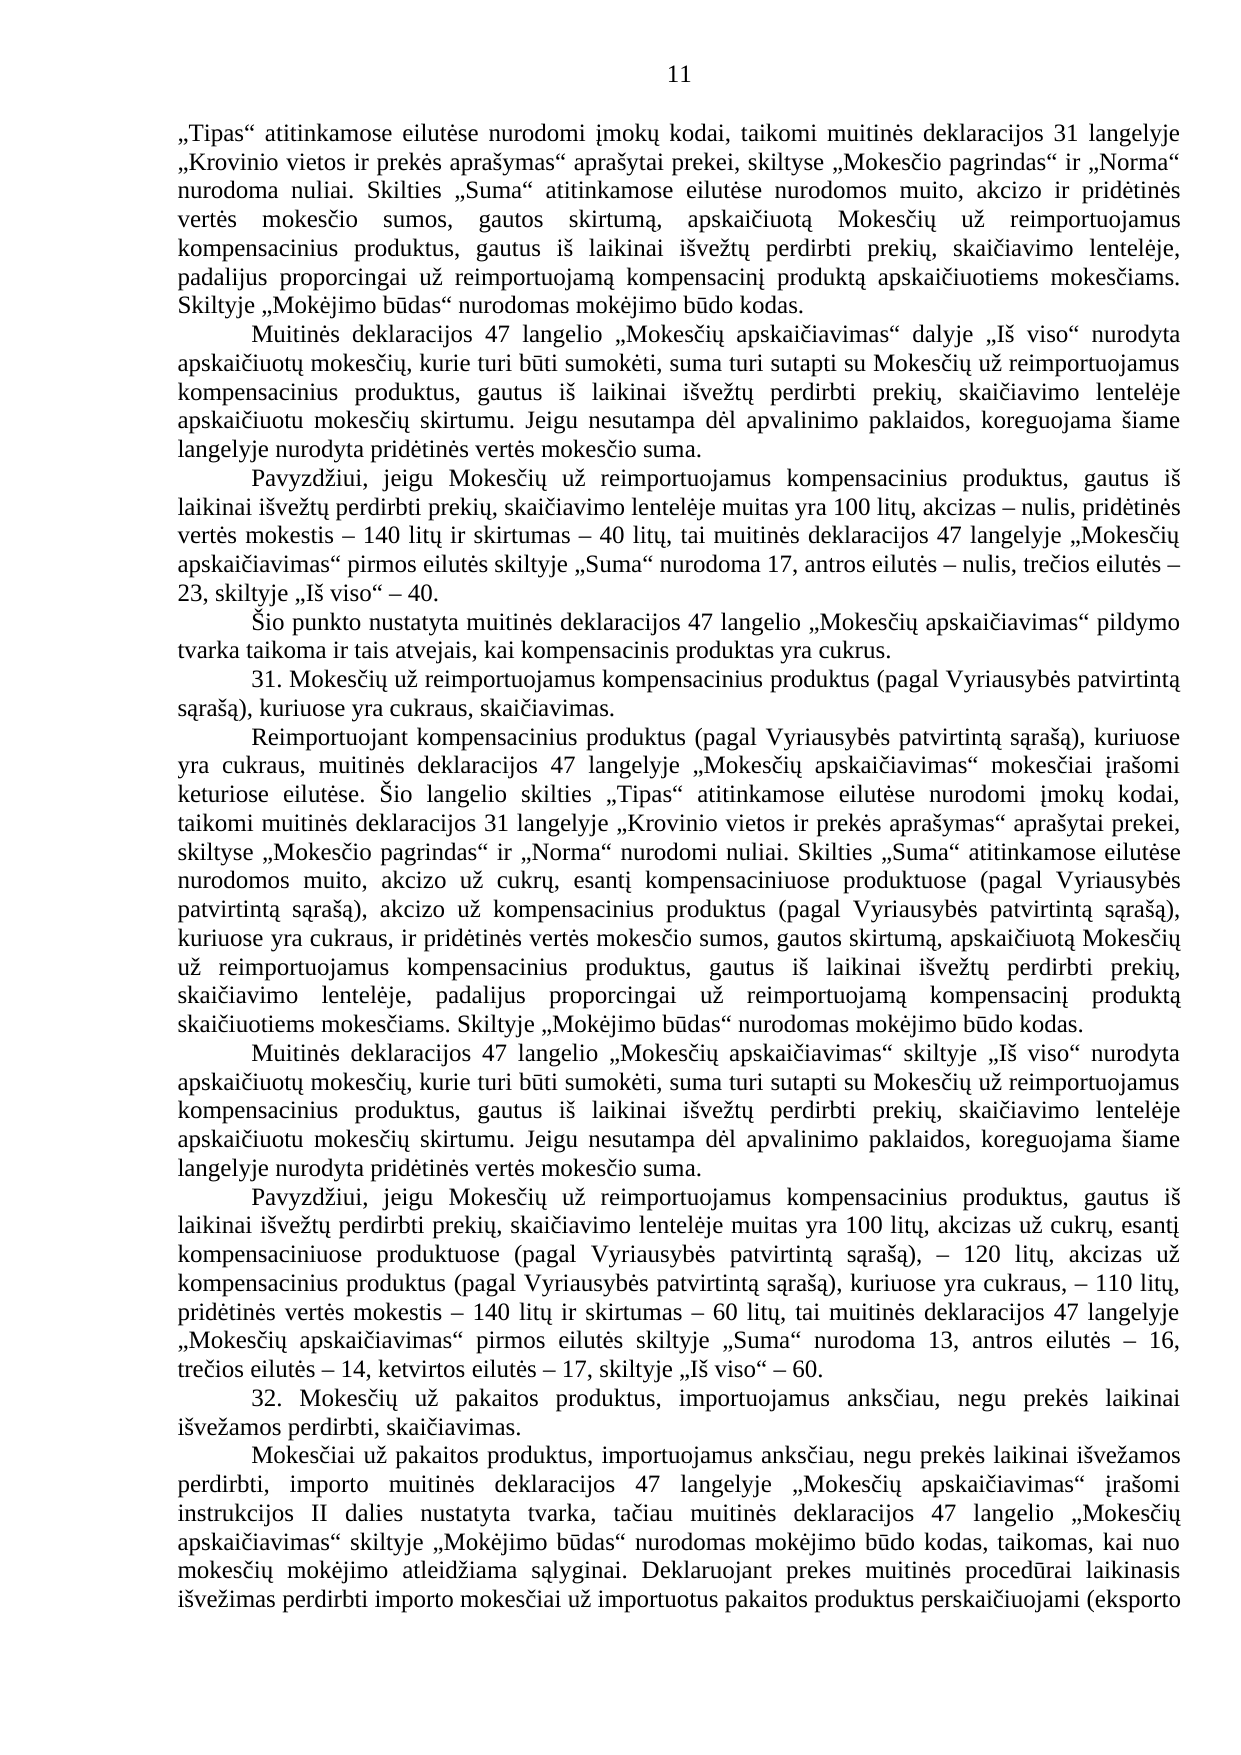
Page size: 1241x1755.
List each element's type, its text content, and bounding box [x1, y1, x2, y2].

text 31. Mokesčių už reimportuojamus kompensacinius produktus (pagal Vyriausybės patvirtintą sąrašą), kuriuose yra cukraus, skaičiavimas. [177, 664, 1181, 722]
text 32. Mokesčių už pakaitos produktus, importuojamus anksčiau, negu prekės laikinai išvežamos perdirbti, skaičiavimas. [177, 1383, 1181, 1441]
text Pavyzdžiui, jeigu Mokesčių už reimportuojamus kompensacinius produktus, gautus iš laikinai išvežtų perdirbti prekių, skaičiavimo lentelėje muitas yra 100 litų, akcizas už cukrų, esantį kompensaciniuose produktuose (pagal Vyriausybės patvirtintą sąrašą), – 120 litų, akcizas už kompensacinius produktus (pagal Vyriausybės patvirtintą sąrašą), kuriuose yra cukraus, – 110 litų, pridėtinės vertės mokestis – 140 litų ir skirtumas – 60 litų, tai muitinės deklaracijos 47 langelyje „Mokesčių apskaičiavimas“ pirmos eilutės skiltyje „Suma“ nurodoma 13, antros eilutės – 16, trečios eilutės – 14, ketvirtos eilutės – 17, skiltyje „Iš viso“ – 60. [177, 1182, 1181, 1383]
text „Tipas“ atitinkamose eilutėse nurodomi įmokų kodai, taikomi muitinės deklaracijos 31 langelyje „Krovinio vietos ir prekės aprašymas“ aprašytai prekei, skiltyse „Mokesčio pagrindas“ ir „Norma“ nurodoma nuliai. Skilties „Suma“ atitinkamose eilutėse nurodomos muito, akcizo ir pridėtinės vertės mokesčio sumos, gautos skirtumą, apskaičiuotą Mokesčių už reimportuojamus kompensacinius produktus, gautus iš laikinai išvežtų perdirbti prekių, skaičiavimo lentelėje, padalijus proporcingai už reimportuojamą kompensacinį produktą apskaičiuotiems mokesčiams. Skiltyje „Mokėjimo būdas“ nurodomas mokėjimo būdo kodas. [177, 118, 1181, 319]
text Muitinės deklaracijos 47 langelio „Mokesčių apskaičiavimas“ dalyje „Iš viso“ nurodyta apskaičiuotų mokesčių, kurie turi būti sumokėti, suma turi sutapti su Mokesčių už reimportuojamus kompensacinius produktus, gautus iš laikinai išvežtų perdirbti prekių, skaičiavimo lentelėje apskaičiuotu mokesčių skirtumu. Jeigu nesutampa dėl apvalinimo paklaidos, koreguojama šiame langelyje nurodyta pridėtinės vertės mokesčio suma. [177, 319, 1181, 463]
text Šio punkto nustatyta muitinės deklaracijos 47 langelio „Mokesčių apskaičiavimas“ pildymo tvarka taikoma ir tais atvejais, kai kompensacinis produktas yra cukrus. [177, 607, 1181, 664]
text Mokesčiai už pakaitos produktus, importuojamus anksčiau, negu prekės laikinai išvežamos perdirbti, importo muitinės deklaracijos 47 langelyje „Mokesčių apskaičiavimas“ įrašomi instrukcijos II dalies nustatyta tvarka, tačiau muitinės deklaracijos 47 langelio „Mokesčių apskaičiavimas“ skiltyje „Mokėjimo būdas“ nurodomas mokėjimo būdo kodas, taikomas, kai nuo mokesčių mokėjimo atleidžiama sąlyginai. Deklaruojant prekes muitinės procedūrai laikinasis išvežimas perdirbti importo mokesčiai už importuotus pakaitos produktus perskaičiuojami (eksporto [177, 1441, 1181, 1613]
text Pavyzdžiui, jeigu Mokesčių už reimportuojamus kompensacinius produktus, gautus iš laikinai išvežtų perdirbti prekių, skaičiavimo lentelėje muitas yra 100 litų, akcizas – nulis, pridėtinės vertės mokestis – 140 litų ir skirtumas – 40 litų, tai muitinės deklaracijos 47 langelyje „Mokesčių apskaičiavimas“ pirmos eilutės skiltyje „Suma“ nurodoma 17, antros eilutės – nulis, trečios eilutės – 23, skiltyje „Iš viso“ – 40. [177, 463, 1181, 607]
text Reimportuojant kompensacinius produktus (pagal Vyriausybės patvirtintą sąrašą), kuriuose yra cukraus, muitinės deklaracijos 47 langelyje „Mokesčių apskaičiavimas“ mokesčiai įrašomi keturiose eilutėse. Šio langelio skilties „Tipas“ atitinkamose eilutėse nurodomi įmokų kodai, taikomi muitinės deklaracijos 31 langelyje „Krovinio vietos ir prekės aprašymas“ aprašytai prekei, skiltyse „Mokesčio pagrindas“ ir „Norma“ nurodomi nuliai. Skilties „Suma“ atitinkamose eilutėse nurodomos muito, akcizo už cukrų, esantį kompensaciniuose produktuose (pagal Vyriausybės patvirtintą sąrašą), akcizo už kompensacinius produktus (pagal Vyriausybės patvirtintą sąrašą), kuriuose yra cukraus, ir pridėtinės vertės mokesčio sumos, gautos skirtumą, apskaičiuotą Mokesčių už reimportuojamus kompensacinius produktus, gautus iš laikinai išvežtų perdirbti prekių, skaičiavimo lentelėje, padalijus proporcingai už reimportuojamą kompensacinį produktą skaičiuotiems mokesčiams. Skiltyje „Mokėjimo būdas“ nurodomas mokėjimo būdo kodas. [177, 722, 1181, 1038]
text Muitinės deklaracijos 47 langelio „Mokesčių apskaičiavimas“ skiltyje „Iš viso“ nurodyta apskaičiuotų mokesčių, kurie turi būti sumokėti, suma turi sutapti su Mokesčių už reimportuojamus kompensacinius produktus, gautus iš laikinai išvežtų perdirbti prekių, skaičiavimo lentelėje apskaičiuotu mokesčių skirtumu. Jeigu nesutampa dėl apvalinimo paklaidos, koreguojama šiame langelyje nurodyta pridėtinės vertės mokesčio suma. [177, 1038, 1181, 1182]
